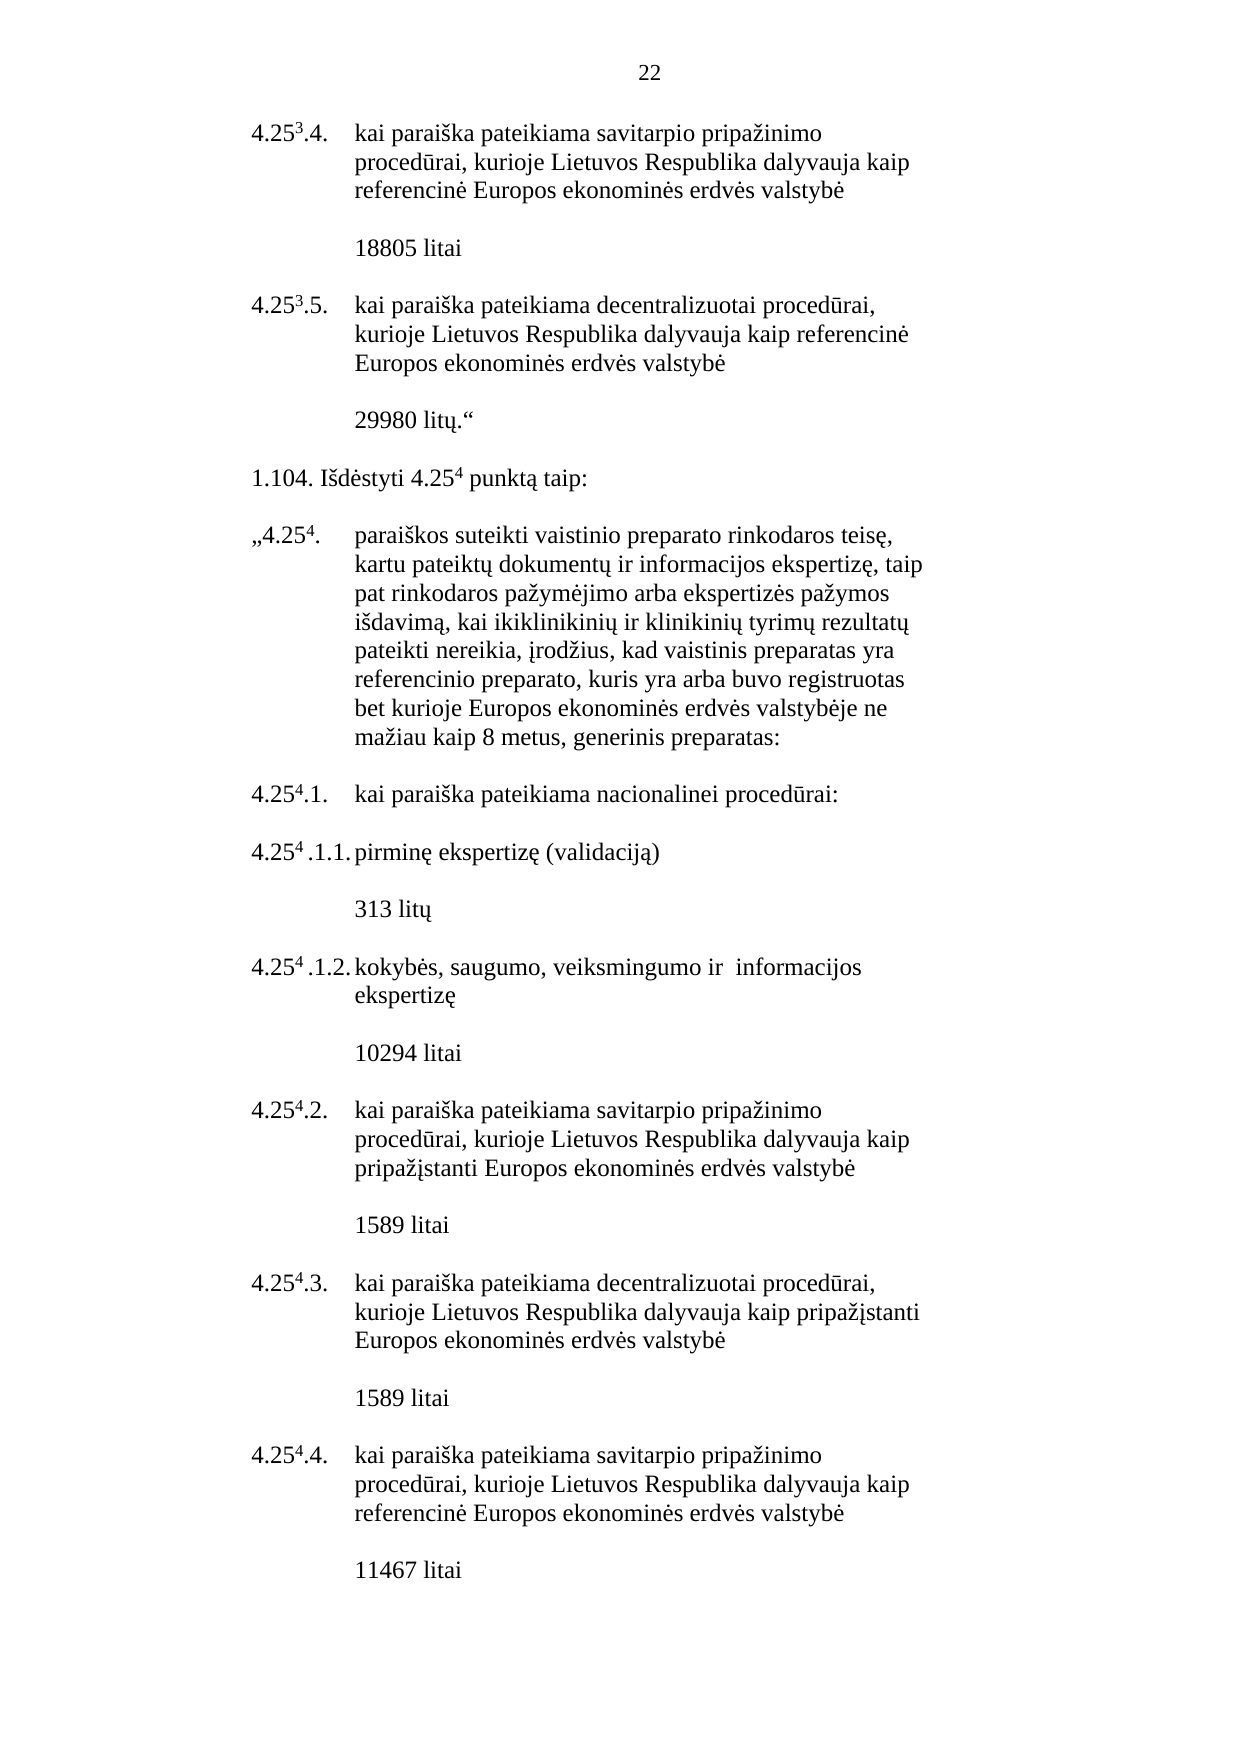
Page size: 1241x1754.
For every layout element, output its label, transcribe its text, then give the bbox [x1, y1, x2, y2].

text 4.254 .1.2. kokybės, saugumo, veiksmingumo ir informacijos ekspertizę 10294 litai [251, 952, 924, 1067]
text „4.254. paraiškos suteikti vaistinio preparato rinkodaros teisę, kartu pateiktų dokumentų ir informacijos ekspertizę, taip pat rinkodaros pažymėjimo arba ekspertizės pažymos išdavimą, kai ikiklinikinių ir klinikinių tyrimų rezultatų pateikti nereikia, įrodžius, kad vaistinis preparatas yra referencinio preparato, kuris yra arba buvo registruotas bet kurioje Europos ekonominės erdvės valstybėje ne mažiau kaip 8 metus, generinis preparatas: [251, 521, 924, 751]
text 4.254.2. kai paraiška pateikiama savitarpio pripažinimo procedūrai, kurioje Lietuvos Respublika dalyvauja kaip pripažįstanti Europos ekonominės erdvės valstybė 1589 litai [251, 1096, 924, 1239]
text 4.254.1. kai paraiška pateikiama nacionalinei procedūrai: [251, 779, 924, 808]
text 1.104. Išdėstyti 4.254 punktą taip: [251, 463, 924, 492]
text 4.253.5. kai paraiška pateikiama decentralizuotai procedūrai, kurioje Lietuvos Respublika dalyvauja kaip referencinė Europos ekonominės erdvės valstybė 29980 litų.“ [251, 291, 924, 434]
text 4.254 .1.1. pirminę ekspertizę (validaciją) 313 litų [251, 837, 924, 923]
text 4.254.3. kai paraiška pateikiama decentralizuotai procedūrai, kurioje Lietuvos Respublika dalyvauja kaip pripažįstanti Europos ekonominės erdvės valstybė 1589 litai [251, 1268, 924, 1412]
text 4.254.4. kai paraiška pateikiama savitarpio pripažinimo procedūrai, kurioje Lietuvos Respublika dalyvauja kaip referencinė Europos ekonominės erdvės valstybė 11467 litai [251, 1441, 924, 1584]
text 4.253.4. kai paraiška pateikiama savitarpio pripažinimo procedūrai, kurioje Lietuvos Respublika dalyvauja kaip referencinė Europos ekonominės erdvės valstybė 18805 litai [251, 118, 924, 262]
